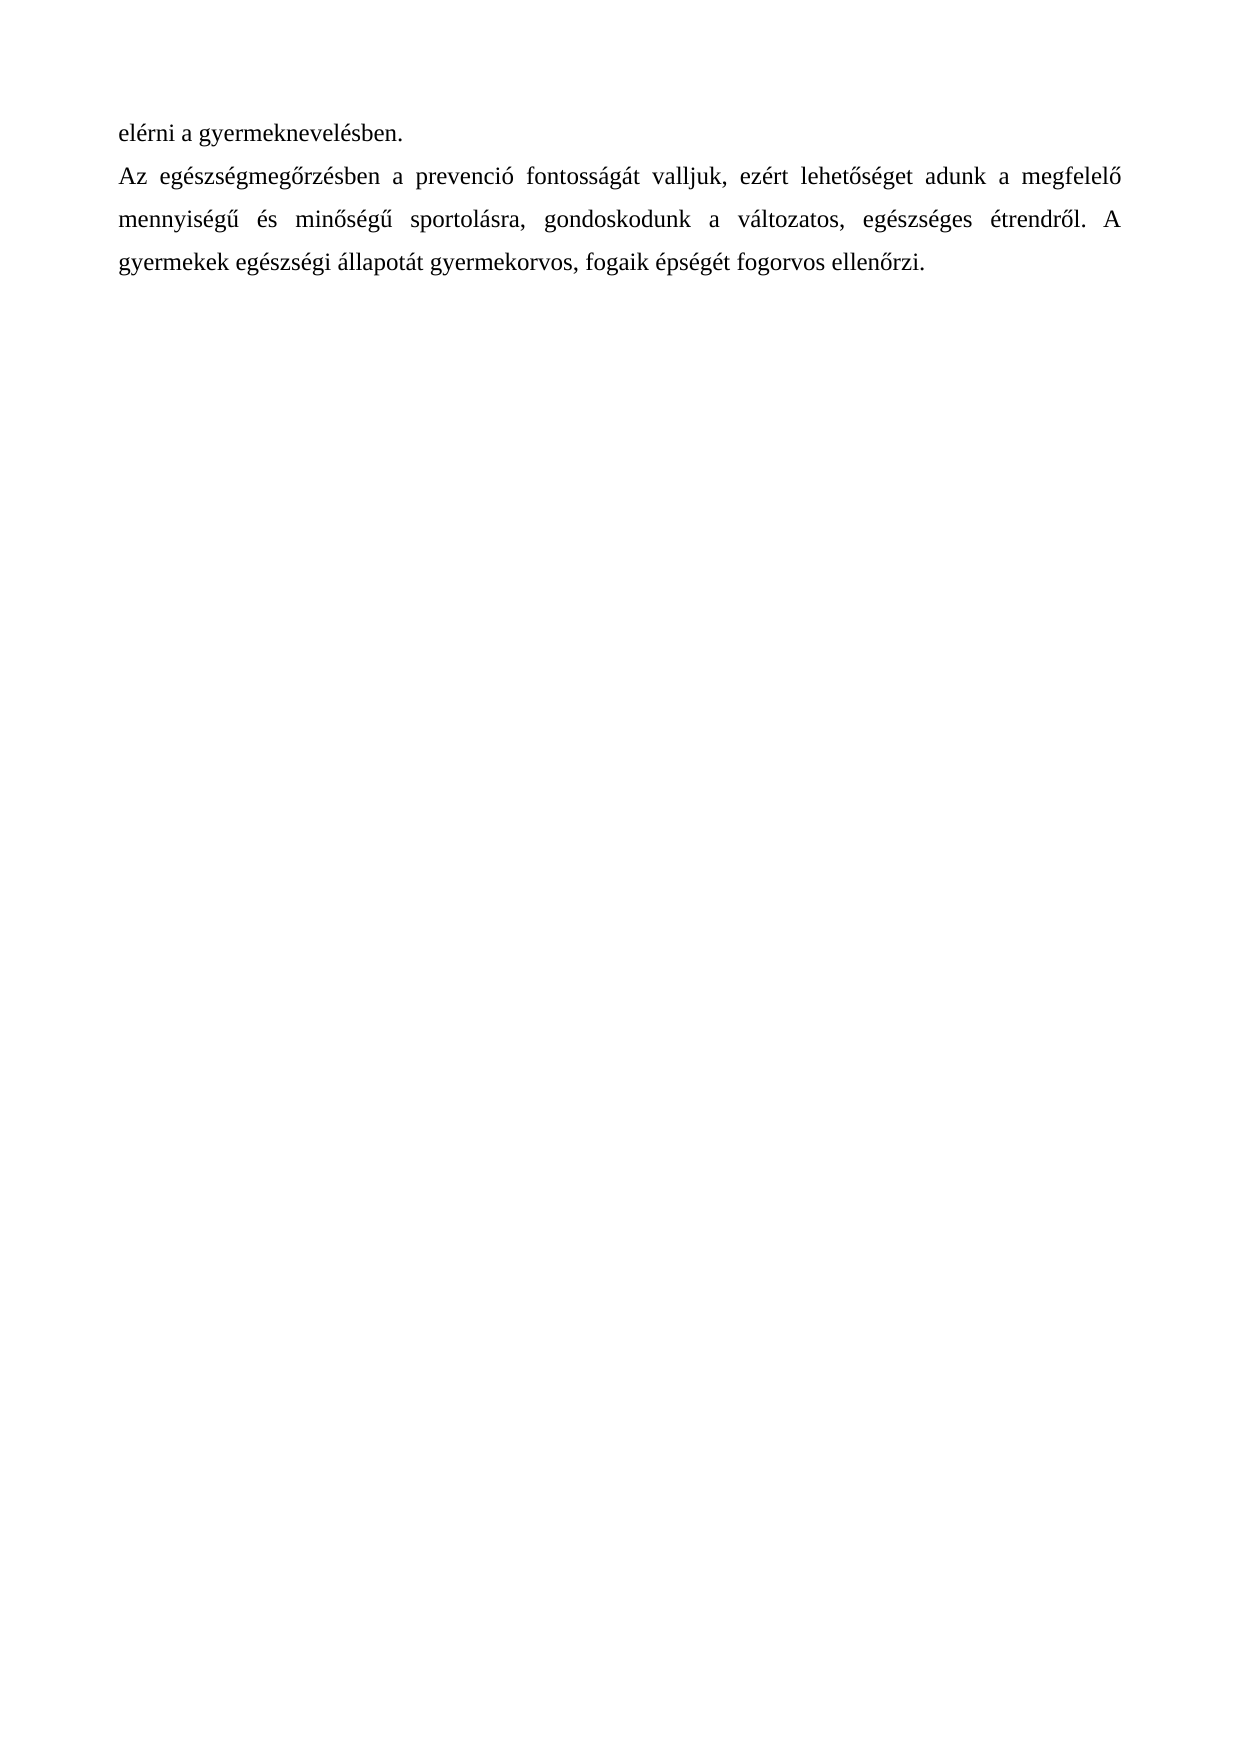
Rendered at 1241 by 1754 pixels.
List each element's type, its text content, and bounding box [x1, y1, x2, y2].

text Az egészségmegőrzésben a prevenció fontosságát valljuk, ezért lehetőséget adunk a megfelelő mennyiségű és minőségű sportolásra, gondoskodunk a változatos, egészséges étrendről. A gyermekek egészségi állapotát gyermekorvos, fogaik épségét fogorvos ellenőrzi. [118, 161, 1122, 276]
text elérni a gyermeknevelésben. [118, 118, 1122, 147]
